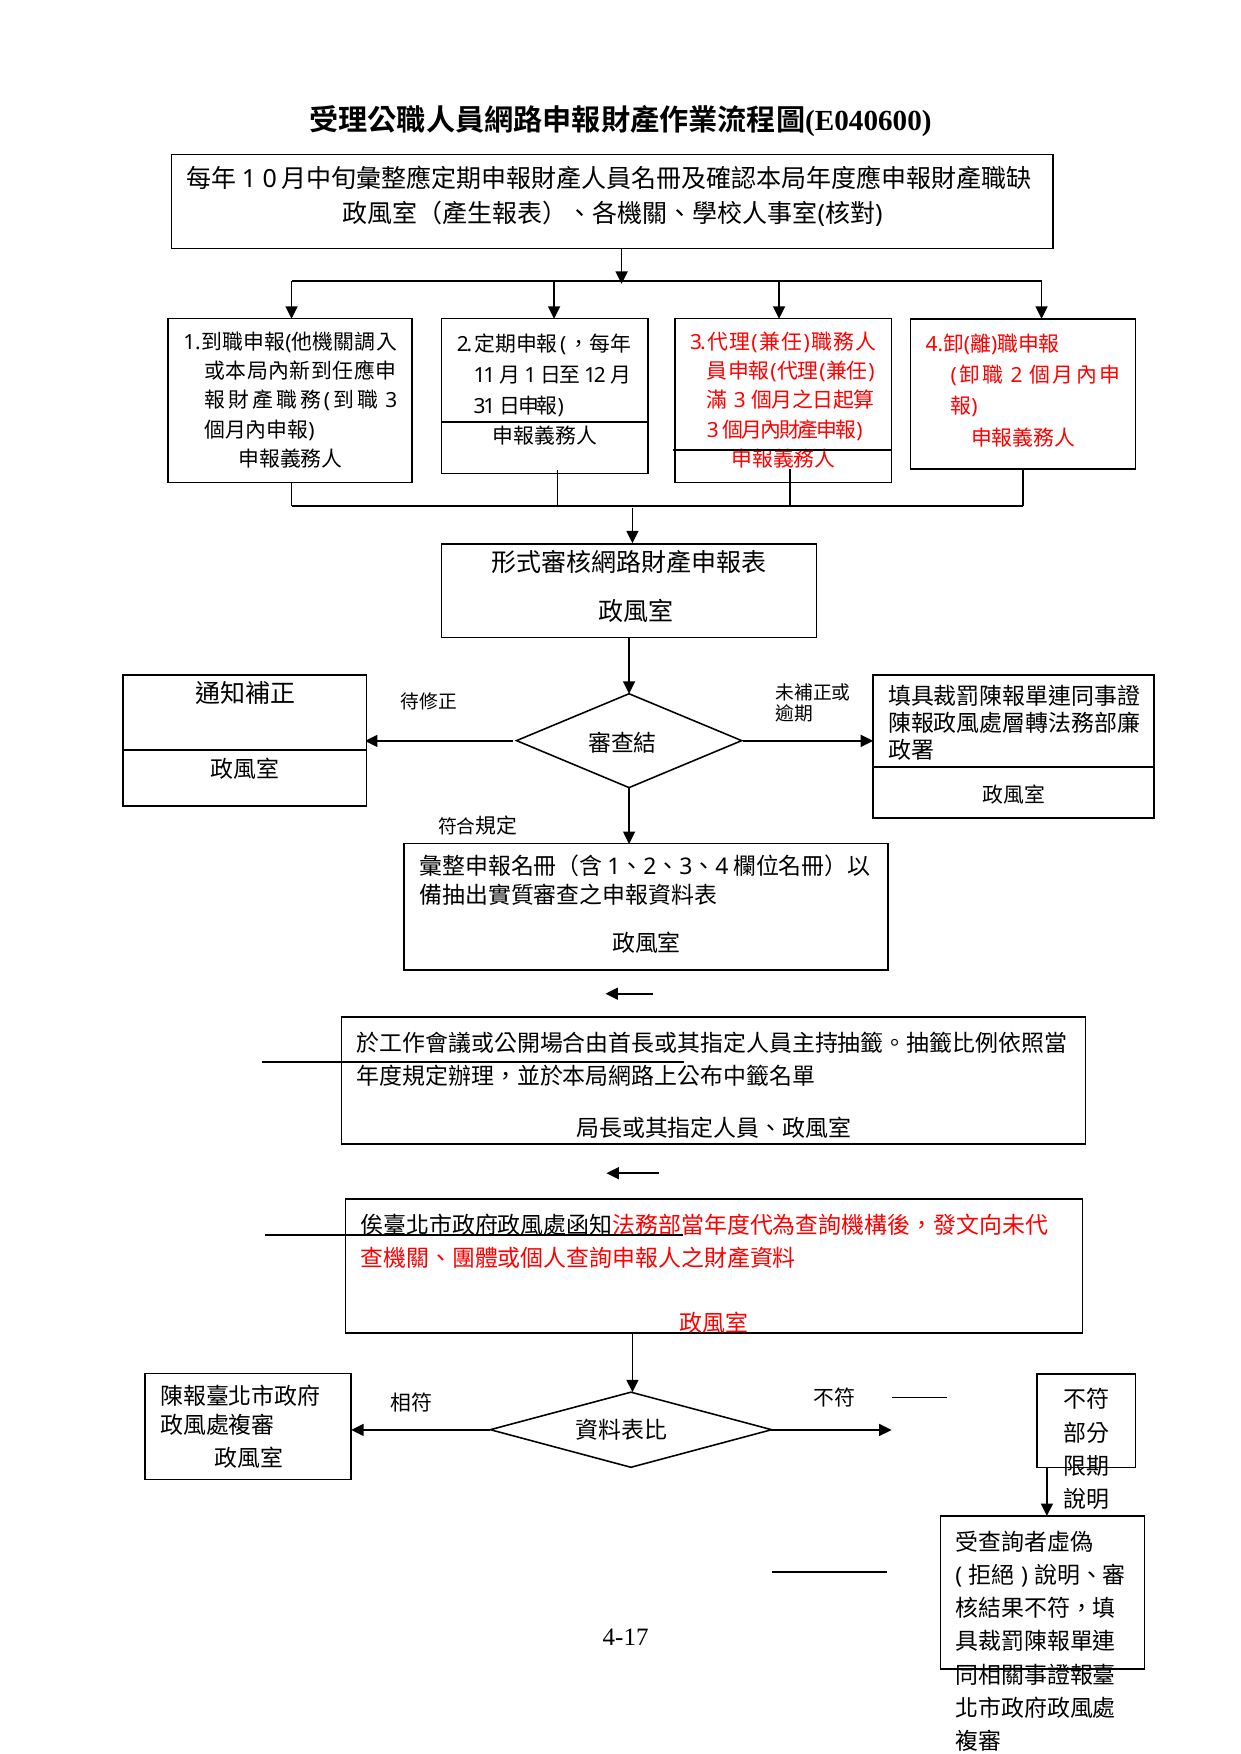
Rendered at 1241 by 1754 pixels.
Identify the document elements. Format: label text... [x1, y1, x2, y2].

text 3.代理(兼任)職務人員申報(代理(兼任)滿3個月之日起算3個月內財產申報) [690, 326, 877, 443]
text 2.定期申報(，每年11月1日至12月31日申報) [457, 326, 633, 420]
text 政風室 [419, 928, 873, 957]
text 相符 [391, 1386, 436, 1416]
text 資料表比對 [576, 1418, 686, 1441]
text 政風室 [888, 782, 1139, 807]
text 政風室 [469, 599, 802, 626]
text 申報義務人 [784, 451, 877, 472]
text 1.到職申報(他機關調入或本局內新到任應申報財產職務(到職3個月內申報) [183, 326, 397, 443]
text 政風室 [138, 757, 352, 782]
text 形式審核網路財產申報表 [457, 551, 802, 576]
text 申報義務人 [690, 451, 790, 472]
text 申報義務人 [690, 443, 877, 449]
text 不符 [814, 1381, 859, 1411]
text 申報義務人 [183, 443, 397, 472]
text 申報義務人 [925, 420, 1120, 451]
text 符合規定 [438, 814, 539, 836]
text 102版 [84, 97, 167, 133]
text 待修正 [400, 687, 464, 714]
text 通知補正 [138, 682, 352, 707]
text 填具裁罰陳報單連同事證陳報政風處層轉法務部廉政署 [888, 682, 1152, 764]
text 審查結果 [588, 725, 670, 757]
text 彙整申報名冊（含1、2、3、4欄位名冊）以備抽出實質審查之申報資料表 [419, 851, 873, 909]
text 未補正或逾期 [775, 682, 858, 724]
text 陳報臺北市政府政風處複審 [160, 1381, 336, 1439]
text 政風室（產生報表）、各機關、學校人事室(核對) [187, 193, 1038, 230]
text 每年1 0月中旬彙整應定期申報財產人員名冊及確認本局年度應申報財產職缺 [187, 162, 1038, 193]
text 政風室 [160, 1439, 336, 1472]
text 申報義務人 [457, 423, 633, 449]
subtitle 受理公職人員網路申報財產作業流程圖(E040600) [59, 80, 1181, 155]
text 4.卸(離)職申報 [925, 326, 1120, 357]
text (卸職2個月內申報) [950, 357, 1120, 420]
